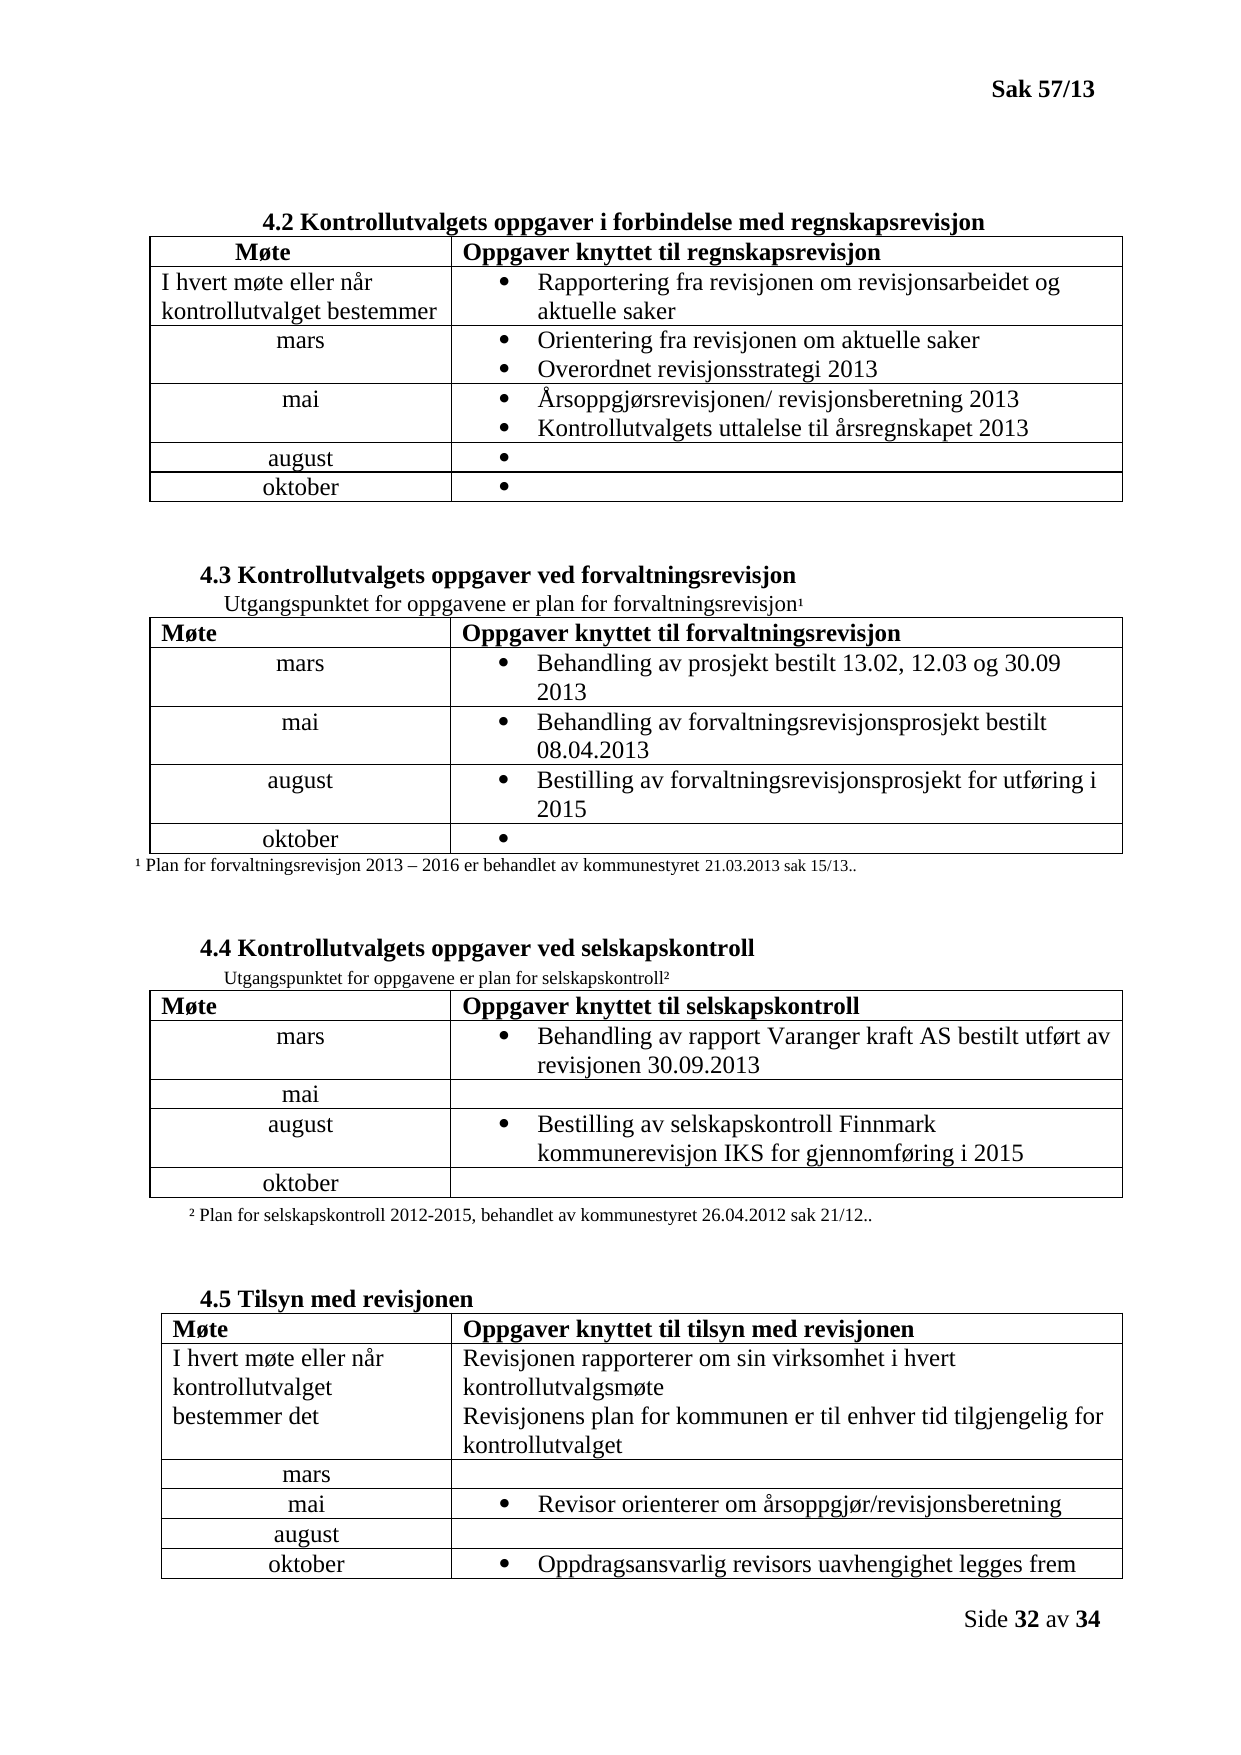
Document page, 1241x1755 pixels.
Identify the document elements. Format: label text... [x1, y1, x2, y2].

table_cell [452, 443, 1122, 471]
table_cell Rapportering fra revisjonen om revisjonsarbeidet og aktuelle saker [452, 267, 1122, 324]
table_cell mars [151, 1021, 450, 1078]
table_cell Behandling av forvaltningsrevisjonsprosjekt bestilt 08.04.2013 [451, 707, 1122, 764]
table_cell oktober [162, 1549, 451, 1578]
table_cell Revisjonen rapporterer om sin virksomhet i hvert kontrollutvalgsmøte Revisjonens plan for kommunen er til enhver tid tilgjengelig for kontrollutvalget [452, 1344, 1122, 1458]
table_cell august [162, 1519, 451, 1548]
table_cell august [151, 443, 451, 471]
table_cell Behandling av rapport Varanger kraft AS bestilt utført av revisjonen 30.09.2013 [451, 1021, 1122, 1078]
table_cell [451, 824, 1122, 852]
table_cell mars [151, 326, 451, 383]
table_cell Årsoppgjørsrevisjonen/ revisjonsberetning 2013 Kontrollutvalgets uttalelse til årsregnskapet 2013 [452, 384, 1122, 442]
table_cell [451, 1080, 1122, 1108]
list Kontrollutvalgets oppgaver i forbindelse med regnskapsrevisjon [262, 207, 1100, 236]
table_header Oppgaver knyttet til tilsyn med revisjonen [452, 1314, 1122, 1342]
table_cell august [151, 1109, 450, 1167]
table_cell mai [151, 384, 451, 442]
table_header Møte [162, 1314, 451, 1342]
table_cell Behandling av prosjekt bestilt 13.02, 12.03 og 30.09 2013 [451, 648, 1122, 706]
list Kontrollutvalgets oppgaver ved selskapskontroll [200, 933, 1100, 961]
table_cell oktober [151, 473, 451, 501]
table_cell Oppdragsansvarlig revisors uavhengighet legges frem for kontrollutvalget Engasjementsbrev [452, 1549, 1122, 1578]
table_cell Orientering fra revisjonen om aktuelle saker Overordnet revisjonsstrategi 2013 [452, 326, 1122, 383]
table_cell mai [151, 707, 450, 764]
table_header Møte [151, 237, 451, 266]
table_cell mars [151, 648, 450, 706]
list Tilsyn med revisjonen [200, 1284, 1100, 1313]
table_cell Bestilling av forvaltningsrevisjonsprosjekt for utføring i 2015 [451, 765, 1122, 823]
table_cell I hvert møte eller når kontrollutvalget bestemmer [151, 267, 451, 324]
table_cell Revisor orienterer om årsoppgjør/revisjonsberetning [452, 1489, 1122, 1518]
list Kontrollutvalgets oppgaver ved forvaltningsrevisjon [200, 560, 1100, 588]
table_cell [452, 1460, 1122, 1488]
text Utgangspunktet for oppgavene er plan for selskapskontroll² [76, 961, 1100, 990]
table_cell [452, 1519, 1122, 1548]
table_cell oktober [151, 824, 450, 852]
table_cell oktober [151, 1168, 450, 1197]
table_cell august [151, 765, 450, 823]
table_cell I hvert møte eller når kontrollutvalget bestemmer det [162, 1344, 451, 1458]
text ² Plan for selskapskontroll 2012-2015, behandlet av kommunestyret 26.04.2012 sak 21/12.. [76, 1198, 1100, 1226]
table_cell [452, 473, 1122, 501]
table_cell [451, 1168, 1122, 1197]
table_header Møte [151, 618, 450, 647]
table_cell mai [162, 1489, 451, 1518]
table_cell Bestilling av selskapskontroll Finnmark kommunerevisjon IKS for gjennomføring i 2015 [451, 1109, 1122, 1167]
table_cell mai [151, 1080, 450, 1108]
table_header Oppgaver knyttet til selskapskontroll [451, 991, 1122, 1020]
text ¹ Plan for forvaltningsrevisjon 2013 – 2016 er behandlet av kommunestyret 21.03.2013 sak 15/13.. [135, 853, 1100, 875]
text Utgangspunktet for oppgavene er plan for forvaltningsrevisjon¹ [77, 588, 1100, 617]
table_header Oppgaver knyttet til forvaltningsrevisjon [451, 618, 1122, 647]
table_cell mars [162, 1460, 451, 1488]
table_header Møte [151, 991, 450, 1020]
table_header Oppgaver knyttet til regnskapsrevisjon [452, 237, 1122, 266]
